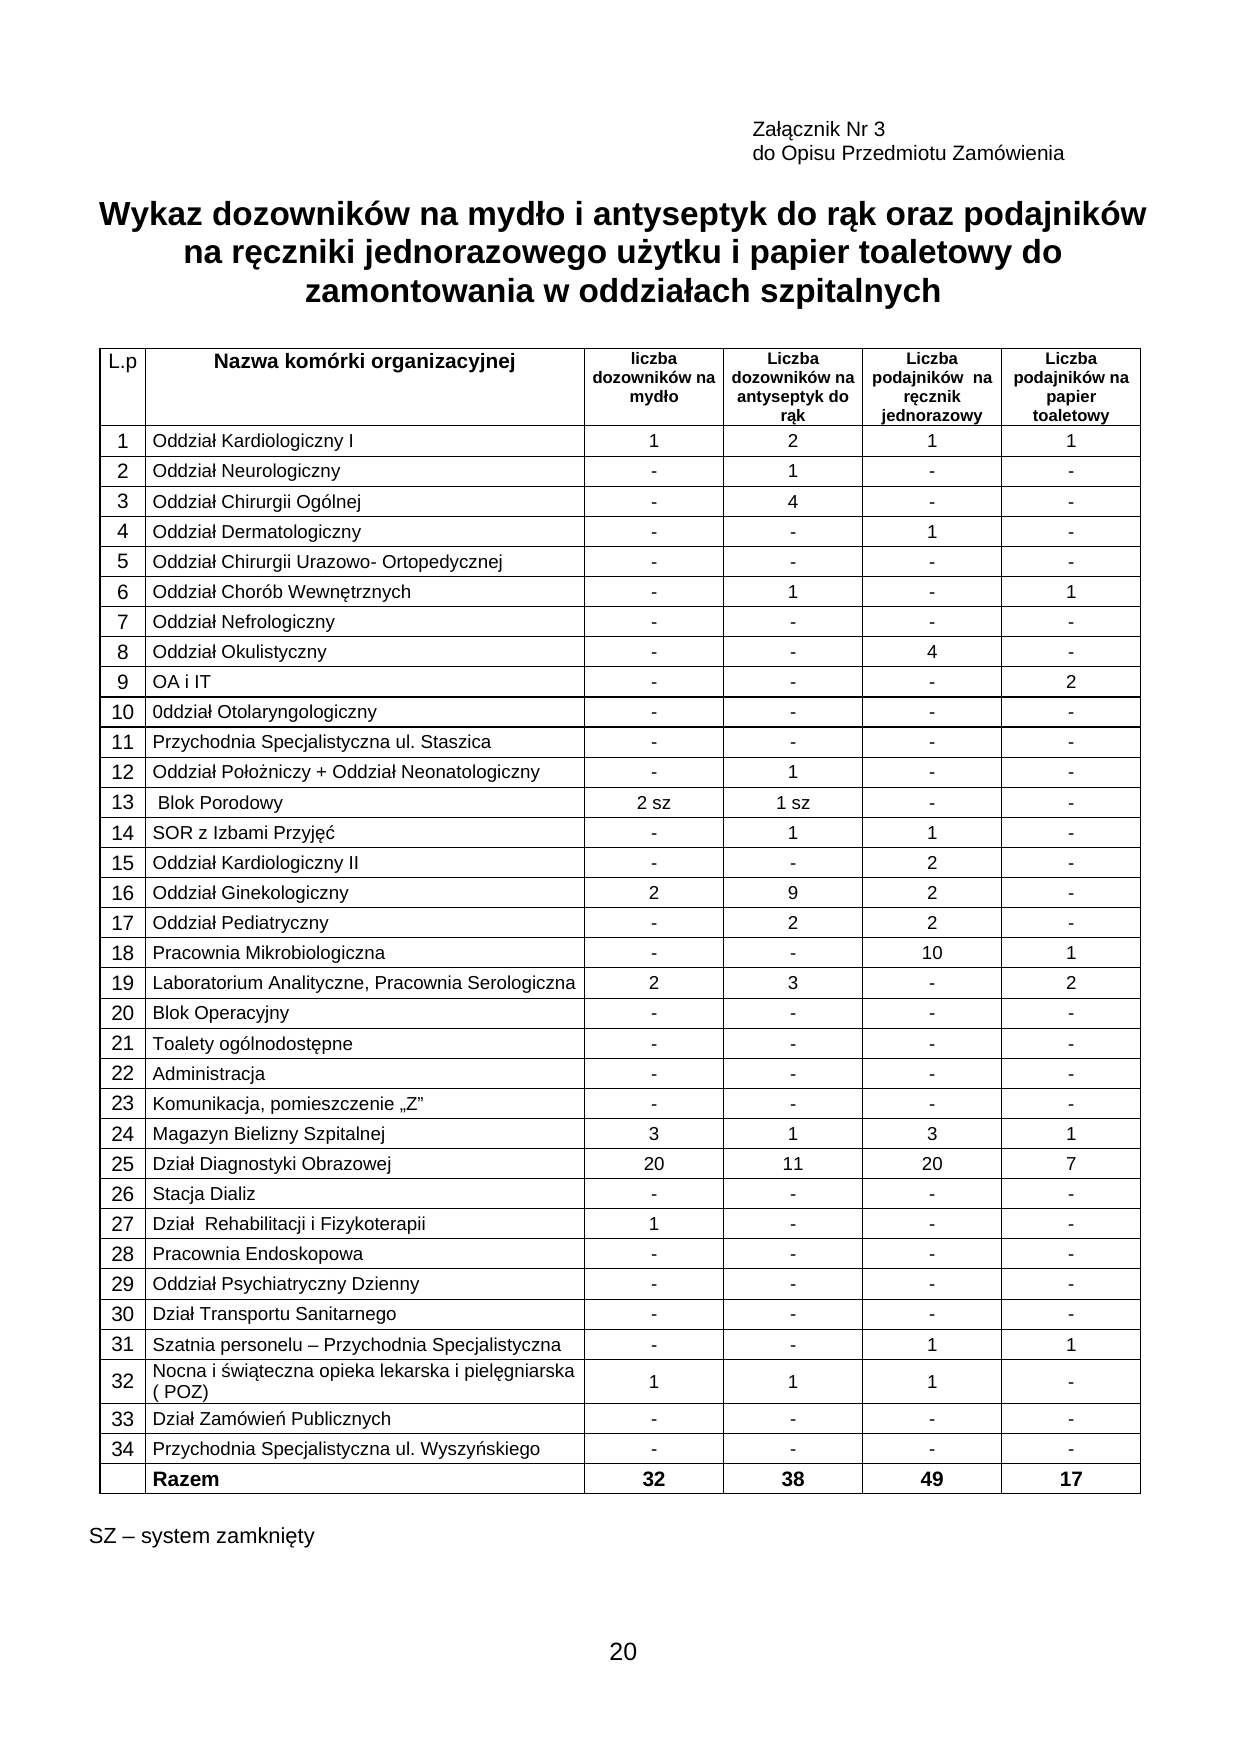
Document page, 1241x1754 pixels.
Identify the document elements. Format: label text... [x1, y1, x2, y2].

table_cell 49 [863, 1464, 1001, 1493]
table_cell - [1002, 487, 1140, 516]
table_cell 4 [863, 637, 1001, 666]
table_cell - [863, 1239, 1001, 1268]
table_cell Dział Diagnostyki Obrazowej [146, 1149, 584, 1178]
table_cell - [1002, 1209, 1140, 1238]
table_cell Oddział Chirurgii Ogólnej [146, 487, 584, 516]
table_cell - [724, 1404, 862, 1433]
table_cell 15 [101, 848, 145, 877]
text do Opisu Przedmiotu Zamówienia [752, 141, 1157, 165]
table_cell 20 [863, 1149, 1001, 1178]
table_cell - [585, 848, 723, 877]
table_cell Dział Transportu Sanitarnego [146, 1300, 584, 1328]
table_cell - [1002, 908, 1140, 937]
table_cell - [1002, 1089, 1140, 1118]
table_cell 1 [1002, 426, 1140, 456]
table_cell 10 [863, 938, 1001, 967]
table_cell Oddział Ginekologiczny [146, 878, 584, 907]
table_cell Laboratorium Analityczne, Pracownia Serologiczna [146, 968, 584, 997]
table_header Liczba dozowników na antyseptyk do rąk [724, 349, 862, 425]
table_cell - [585, 908, 723, 937]
table_cell 1 [724, 758, 862, 787]
table_cell - [724, 1434, 862, 1463]
table_cell 10 [101, 698, 145, 726]
table_cell 1 [724, 818, 862, 847]
table_cell 2 [585, 878, 723, 907]
table_cell 7 [1002, 1149, 1140, 1178]
table_cell - [863, 1269, 1001, 1298]
table_cell 2 [585, 968, 723, 997]
text Załącznik Nr 3 [752, 117, 1157, 141]
table_cell - [585, 637, 723, 666]
table_cell 14 [101, 818, 145, 847]
table_cell 1 [585, 426, 723, 456]
table_cell Oddział Neurologiczny [146, 457, 584, 486]
table_header Liczba podajników na ręcznik jednorazowy [863, 349, 1001, 425]
table_cell - [724, 938, 862, 967]
table_cell 1 [585, 1209, 723, 1238]
table_cell 29 [101, 1269, 145, 1298]
table_cell Toalety ogólnodostępne [146, 1029, 584, 1058]
table_cell - [1002, 637, 1140, 666]
table_cell 20 [585, 1149, 723, 1178]
table_cell 2 [724, 908, 862, 937]
table_cell - [863, 1434, 1001, 1463]
table_cell 2 [1002, 968, 1140, 997]
table_cell - [1002, 818, 1140, 847]
table_cell 12 [101, 758, 145, 787]
table_cell 17 [1002, 1464, 1140, 1493]
table_cell 32 [101, 1360, 145, 1403]
table_cell 2 sz [585, 788, 723, 817]
table_header Liczba podajników na papier toaletowy [1002, 349, 1140, 425]
table_cell - [724, 1179, 862, 1208]
table_cell - [585, 1059, 723, 1088]
table_cell 23 [101, 1089, 145, 1118]
table_cell - [863, 728, 1001, 757]
table_cell - [724, 637, 862, 666]
table_cell Oddział Psychiatryczny Dzienny [146, 1269, 584, 1298]
table_cell 11 [724, 1149, 862, 1178]
table_cell 2 [101, 457, 145, 486]
table_cell 0ddział Otolaryngologiczny [146, 698, 584, 726]
table_cell - [863, 788, 1001, 817]
table_cell - [724, 607, 862, 636]
table_cell - [585, 1269, 723, 1298]
table_cell - [585, 667, 723, 696]
table_header L.p [101, 349, 145, 425]
table_cell - [585, 1029, 723, 1058]
table_cell - [863, 1300, 1001, 1328]
table_cell 24 [101, 1119, 145, 1148]
table_cell - [1002, 999, 1140, 1027]
table_cell 33 [101, 1404, 145, 1433]
table_cell 34 [101, 1434, 145, 1463]
table_cell - [1002, 1029, 1140, 1058]
table_cell - [724, 1300, 862, 1328]
table_cell - [724, 999, 862, 1027]
table_header liczba dozowników na mydło [585, 349, 723, 425]
table_cell OA i IT [146, 667, 584, 696]
table_cell - [724, 1029, 862, 1058]
table_cell Administracja [146, 1059, 584, 1088]
table_cell - [724, 698, 862, 726]
table_cell - [724, 848, 862, 877]
table_cell 1 [724, 577, 862, 606]
table_cell - [585, 1179, 723, 1208]
table_cell - [1002, 547, 1140, 576]
table_cell - [585, 1404, 723, 1433]
table_cell 26 [101, 1179, 145, 1208]
table_cell Pracownia Endoskopowa [146, 1239, 584, 1268]
table_cell - [585, 938, 723, 967]
table_cell Dział Zamówień Publicznych [146, 1404, 584, 1433]
table_cell - [724, 1059, 862, 1088]
table_cell Oddział Kardiologiczny II [146, 848, 584, 877]
table_cell 4 [101, 517, 145, 546]
table_cell - [863, 607, 1001, 636]
table_cell 1 [863, 1330, 1001, 1359]
table_cell Magazyn Bielizny Szpitalnej [146, 1119, 584, 1148]
table_cell 2 [863, 848, 1001, 877]
table_cell - [863, 698, 1001, 726]
table_cell 19 [101, 968, 145, 997]
table_cell 1 [863, 426, 1001, 456]
table_cell - [863, 667, 1001, 696]
table_cell Przychodnia Specjalistyczna ul. Wyszyńskiego [146, 1434, 584, 1463]
table_cell - [724, 667, 862, 696]
table_cell - [585, 517, 723, 546]
table_cell - [585, 728, 723, 757]
table_cell 1 [1002, 1119, 1140, 1148]
table_cell - [1002, 1300, 1140, 1328]
table_cell Blok Porodowy [146, 788, 584, 817]
table_cell - [585, 999, 723, 1027]
table_cell 18 [101, 938, 145, 967]
table_cell - [1002, 878, 1140, 907]
table_cell 3 [101, 487, 145, 516]
table_cell - [724, 547, 862, 576]
table_cell Dział Rehabilitacji i Fizykoterapii [146, 1209, 584, 1238]
table_cell 5 [101, 547, 145, 576]
table_cell - [585, 547, 723, 576]
table_cell 2 [724, 426, 862, 456]
table_cell - [863, 1059, 1001, 1088]
table_cell 1 [863, 517, 1001, 546]
table_cell - [863, 968, 1001, 997]
table_cell 1 [585, 1360, 723, 1403]
table_cell 2 [863, 878, 1001, 907]
table_cell - [1002, 698, 1140, 726]
table_cell 27 [101, 1209, 145, 1238]
table_header Nazwa komórki organizacyjnej [146, 349, 584, 425]
table_cell 9 [724, 878, 862, 907]
table_cell Oddział Okulistyczny [146, 637, 584, 666]
table_cell 38 [724, 1464, 862, 1493]
table_cell 9 [101, 667, 145, 696]
table_cell - [724, 1209, 862, 1238]
table_cell 1 [1002, 1330, 1140, 1359]
table_cell 1 [724, 1360, 862, 1403]
table_cell Oddział Nefrologiczny [146, 607, 584, 636]
table_cell - [863, 1029, 1001, 1058]
table_cell Oddział Chirurgii Urazowo- Ortopedycznej [146, 547, 584, 576]
table_cell 1 [724, 1119, 862, 1148]
table_cell - [863, 1404, 1001, 1433]
table_cell 2 [863, 908, 1001, 937]
table_cell - [585, 577, 723, 606]
table_cell 1 sz [724, 788, 862, 817]
table_cell 1 [101, 426, 145, 456]
table_cell Nocna i świąteczna opieka lekarska i pielęgniarska ( POZ) [146, 1360, 584, 1403]
table_cell 13 [101, 788, 145, 817]
table_cell - [585, 1434, 723, 1463]
table_cell - [1002, 607, 1140, 636]
table_cell - [1002, 1404, 1140, 1433]
table_cell Oddział Dermatologiczny [146, 517, 584, 546]
table_cell 8 [101, 637, 145, 666]
table_cell - [863, 457, 1001, 486]
table_cell 20 [101, 999, 145, 1027]
table_cell - [585, 1330, 723, 1359]
table_cell 3 [585, 1119, 723, 1148]
table_cell - [585, 1239, 723, 1268]
table_cell - [1002, 1269, 1140, 1298]
table_cell 1 [863, 1360, 1001, 1403]
table_cell Oddział Pediatryczny [146, 908, 584, 937]
text SZ – system zamknięty [88, 1523, 1157, 1548]
table_cell - [1002, 788, 1140, 817]
table_cell - [724, 728, 862, 757]
table_cell Stacja Dializ [146, 1179, 584, 1208]
table_cell - [1002, 758, 1140, 787]
table_cell - [585, 818, 723, 847]
table_cell 7 [101, 607, 145, 636]
table_cell 21 [101, 1029, 145, 1058]
table_cell 3 [863, 1119, 1001, 1148]
table_cell [101, 1464, 145, 1493]
table_cell SOR z Izbami Przyjęć [146, 818, 584, 847]
table_cell Komunikacja, pomieszczenie „Z” [146, 1089, 584, 1118]
table_cell 25 [101, 1149, 145, 1178]
table_cell Razem [146, 1464, 584, 1493]
table_cell - [585, 457, 723, 486]
table_cell 16 [101, 878, 145, 907]
table_cell - [585, 607, 723, 636]
table_cell - [724, 1089, 862, 1118]
table_cell - [585, 487, 723, 516]
table_cell 6 [101, 577, 145, 606]
table_cell Przychodnia Specjalistyczna ul. Staszica [146, 728, 584, 757]
table_cell Oddział Chorób Wewnętrznych [146, 577, 584, 606]
table_cell - [1002, 1239, 1140, 1268]
table_cell - [863, 1089, 1001, 1118]
table_cell 1 [724, 457, 862, 486]
table_cell - [585, 1089, 723, 1118]
table_cell - [863, 547, 1001, 576]
table_cell Pracownia Mikrobiologiczna [146, 938, 584, 967]
table_cell - [724, 517, 862, 546]
table_cell 11 [101, 728, 145, 757]
table_cell 17 [101, 908, 145, 937]
table_cell - [1002, 457, 1140, 486]
table_cell - [1002, 517, 1140, 546]
table_cell - [863, 1179, 1001, 1208]
table_cell 30 [101, 1300, 145, 1328]
table_cell - [585, 1300, 723, 1328]
table_cell - [1002, 848, 1140, 877]
table_cell 31 [101, 1330, 145, 1359]
table_cell - [1002, 1059, 1140, 1088]
table_cell 28 [101, 1239, 145, 1268]
table_cell 2 [1002, 667, 1140, 696]
table_cell 22 [101, 1059, 145, 1088]
table_cell - [863, 1209, 1001, 1238]
table_cell - [585, 698, 723, 726]
text Wykaz dozowników na mydło i antyseptyk do rąk oraz podajników na ręczniki jednorazowego użytku i papier toaletowy do zamontowania w oddziałach szpitalnych [88, 194, 1157, 309]
table_cell - [1002, 1179, 1140, 1208]
table_cell - [724, 1269, 862, 1298]
table_cell Szatnia personelu – Przychodnia Specjalistyczna [146, 1330, 584, 1359]
table_cell 3 [724, 968, 862, 997]
table_cell - [1002, 728, 1140, 757]
table_cell Oddział Kardiologiczny I [146, 426, 584, 456]
table_cell - [1002, 1434, 1140, 1463]
table_cell Blok Operacyjny [146, 999, 584, 1027]
table_cell 1 [1002, 577, 1140, 606]
table_cell - [585, 758, 723, 787]
table_cell 1 [863, 818, 1001, 847]
table_cell - [724, 1239, 862, 1268]
table_cell - [863, 487, 1001, 516]
table_cell - [724, 1330, 862, 1359]
table_cell - [863, 758, 1001, 787]
table_cell - [863, 577, 1001, 606]
table_cell 1 [1002, 938, 1140, 967]
table_cell 4 [724, 487, 862, 516]
table_cell Oddział Położniczy + Oddział Neonatologiczny [146, 758, 584, 787]
table_cell - [1002, 1360, 1140, 1403]
table_cell 32 [585, 1464, 723, 1493]
table_cell - [863, 999, 1001, 1027]
